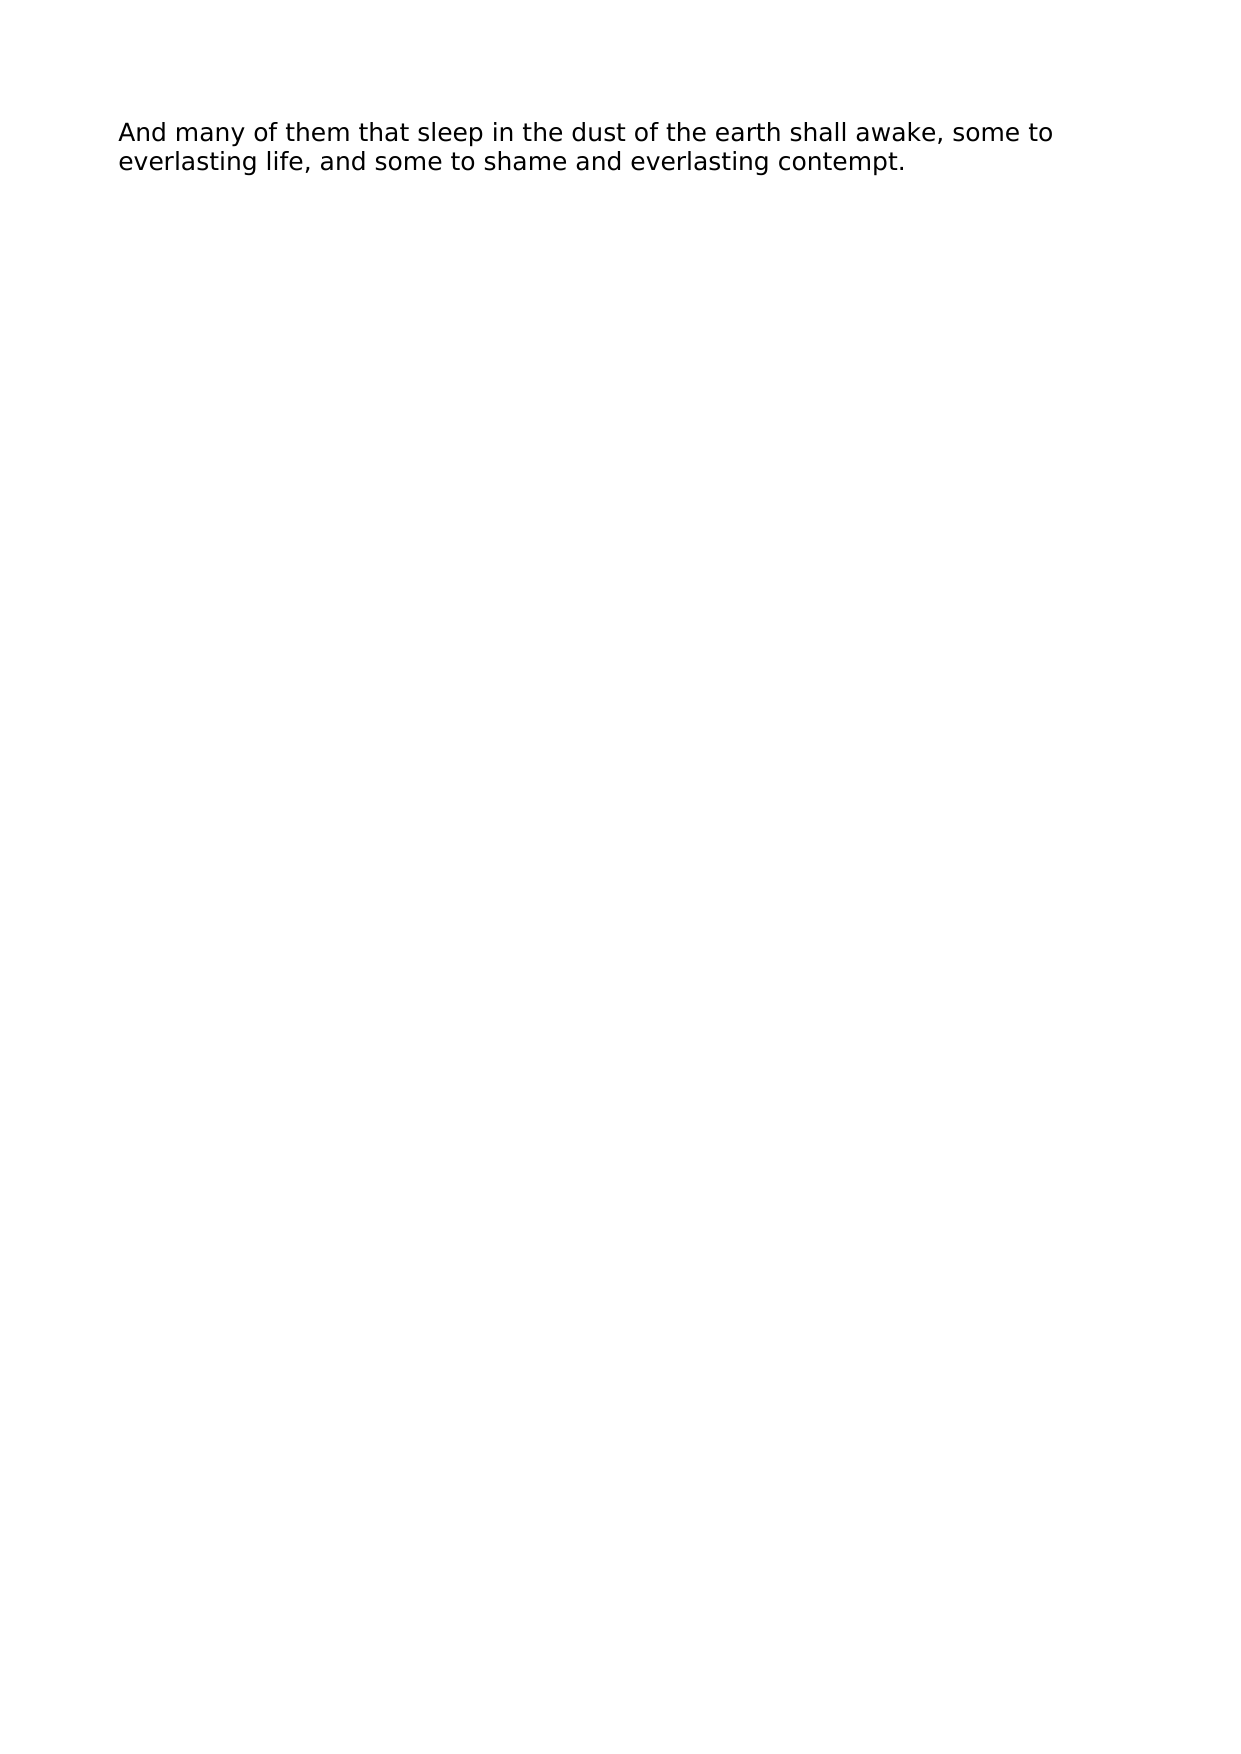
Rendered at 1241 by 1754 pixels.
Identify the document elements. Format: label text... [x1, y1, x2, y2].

text And many of them that sleep in the dust of the earth shall awake, some to everlasting life, and some to shame and everlasting contempt. [118, 118, 1122, 176]
